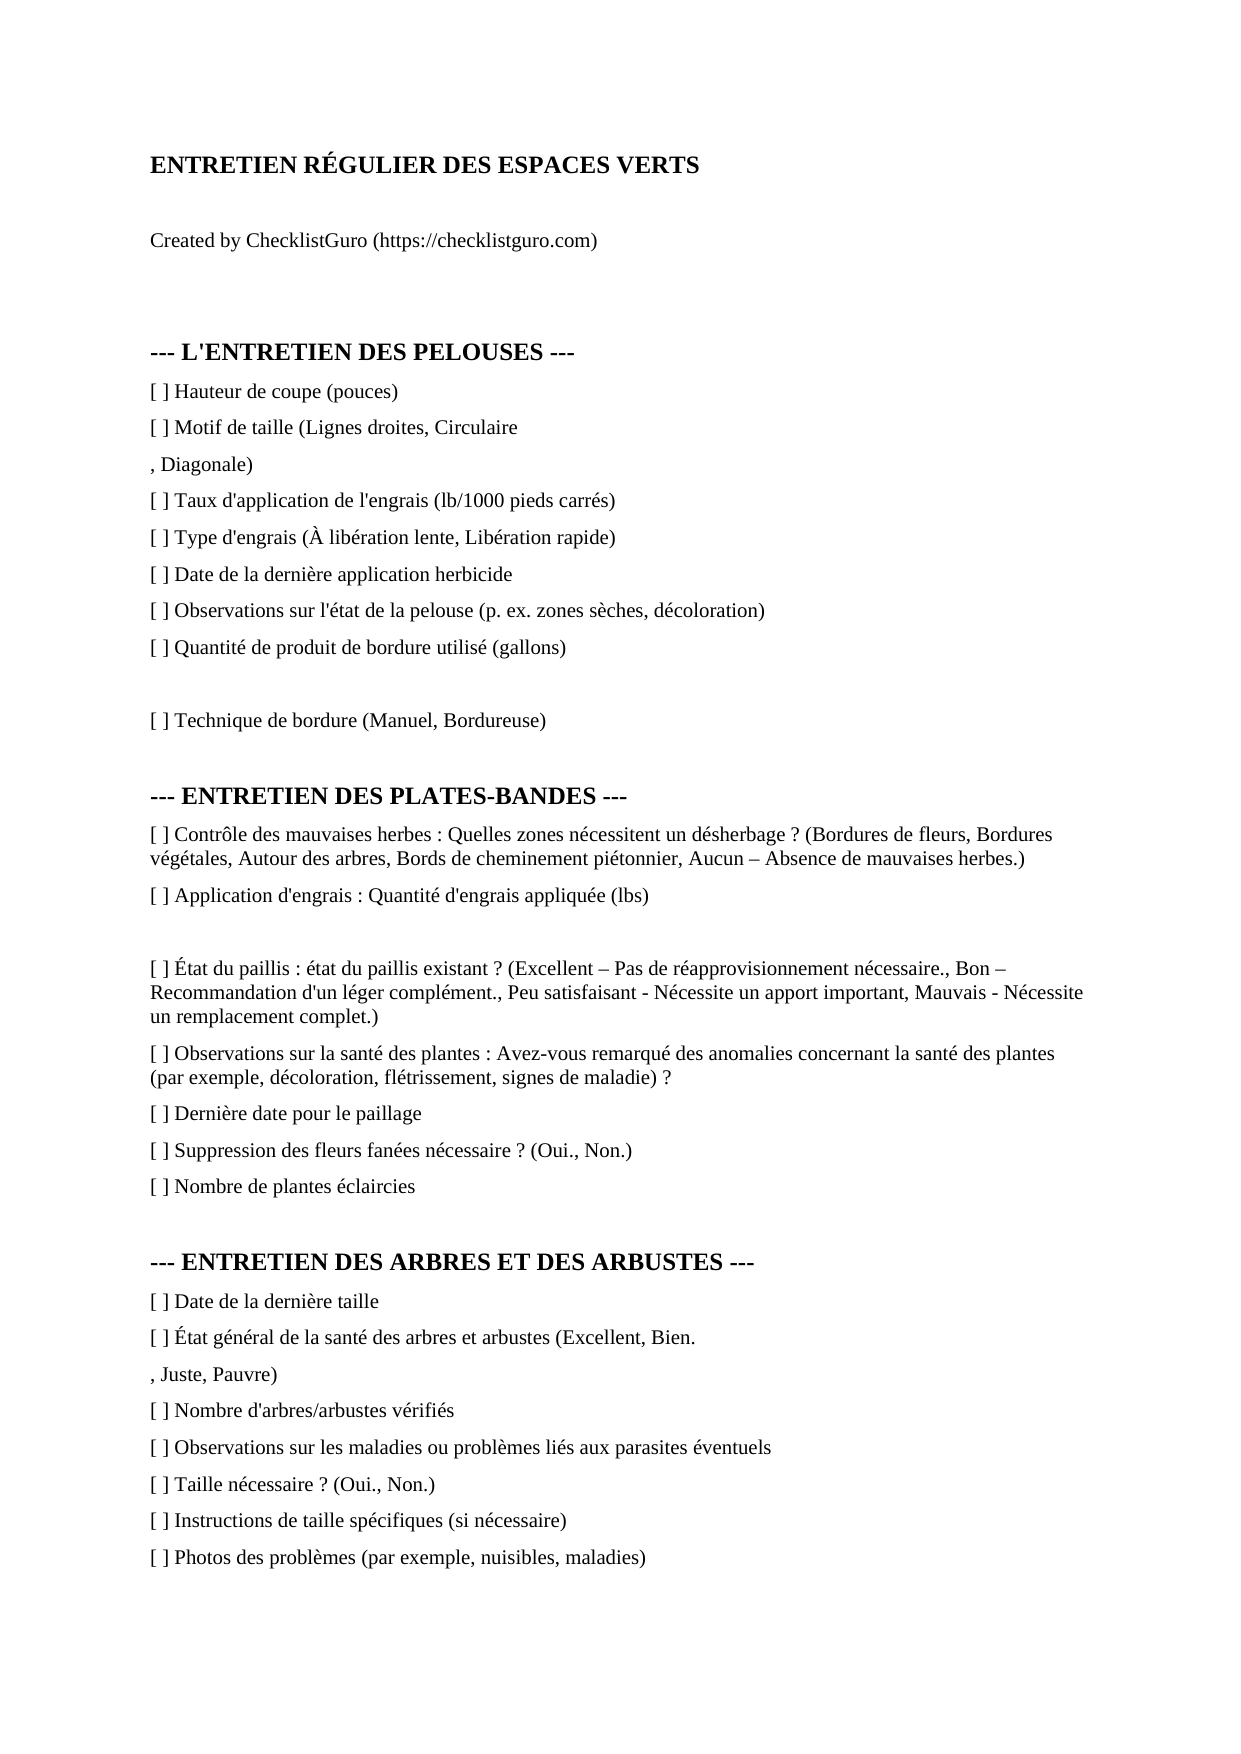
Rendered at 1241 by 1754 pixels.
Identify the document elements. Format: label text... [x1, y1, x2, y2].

text [ ] Observations sur l'état de la pelouse (p. ex. zones sèches, décoloration) [150, 598, 1090, 622]
text [ ] Application d'engrais : Quantité d'engrais appliquée (lbs) [150, 883, 1090, 907]
text [ ] Quantité de produit de bordure utilisé (gallons) [150, 635, 1090, 659]
text [ ] Nombre de plantes éclaircies [150, 1174, 1090, 1198]
text [ ] Nombre d'arbres/arbustes vérifiés [150, 1398, 1090, 1422]
text [ ] Observations sur les maladies ou problèmes liés aux parasites éventuels [150, 1435, 1090, 1459]
text [ ] État général de la santé des arbres et arbustes (Excellent, Bien. [150, 1325, 1090, 1349]
text [ ] État du paillis : état du paillis existant ? (Excellent – Pas de réapprovisionnement nécessaire., Bon – Recommandation d'un léger complément., Peu satisfaisant - Nécessite un apport important, Mauvais - Nécessite un remplacement complet.) [150, 956, 1090, 1028]
text Created by ChecklistGuro (https://checklistguro.com) [150, 228, 1090, 252]
text --- L'ENTRETIEN DES PELOUSES --- [150, 337, 1090, 366]
text , Diagonale) [150, 452, 1090, 476]
text [ ] Type d'engrais (À libération lente, Libération rapide) [150, 525, 1090, 549]
text [ ] Taille nécessaire ? (Oui., Non.) [150, 1472, 1090, 1496]
text [ ] Technique de bordure (Manuel, Bordureuse) [150, 708, 1090, 732]
text [ ] Contrôle des mauvaises herbes : Quelles zones nécessitent un désherbage ? (Bordures de fleurs, Bordures végétales, Autour des arbres, Bords de cheminement piétonnier, Aucun – Absence de mauvaises herbes.) [150, 822, 1090, 870]
text [ ] Suppression des fleurs fanées nécessaire ? (Oui., Non.) [150, 1138, 1090, 1162]
text [ ] Motif de taille (Lignes droites, Circulaire [150, 415, 1090, 439]
text [ ] Taux d'application de l'engrais (lb/1000 pieds carrés) [150, 488, 1090, 512]
text [ ] Instructions de taille spécifiques (si nécessaire) [150, 1508, 1090, 1532]
text [ ] Photos des problèmes (par exemple, nuisibles, maladies) [150, 1545, 1090, 1569]
text [ ] Hauteur de coupe (pouces) [150, 379, 1090, 403]
text [ ] Dernière date pour le paillage [150, 1101, 1090, 1125]
text [ ] Observations sur la santé des plantes : Avez-vous remarqué des anomalies concernant la santé des plantes (par exemple, décoloration, flétrissement, signes de maladie) ? [150, 1041, 1090, 1089]
text --- ENTRETIEN DES PLATES-BANDES --- [150, 781, 1090, 810]
text , Juste, Pauvre) [150, 1362, 1090, 1386]
text ENTRETIEN RÉGULIER DES ESPACES VERTS [150, 150, 1090, 179]
text [ ] Date de la dernière taille [150, 1289, 1090, 1313]
text --- ENTRETIEN DES ARBRES ET DES ARBUSTES --- [150, 1247, 1090, 1276]
text [ ] Date de la dernière application herbicide [150, 562, 1090, 586]
